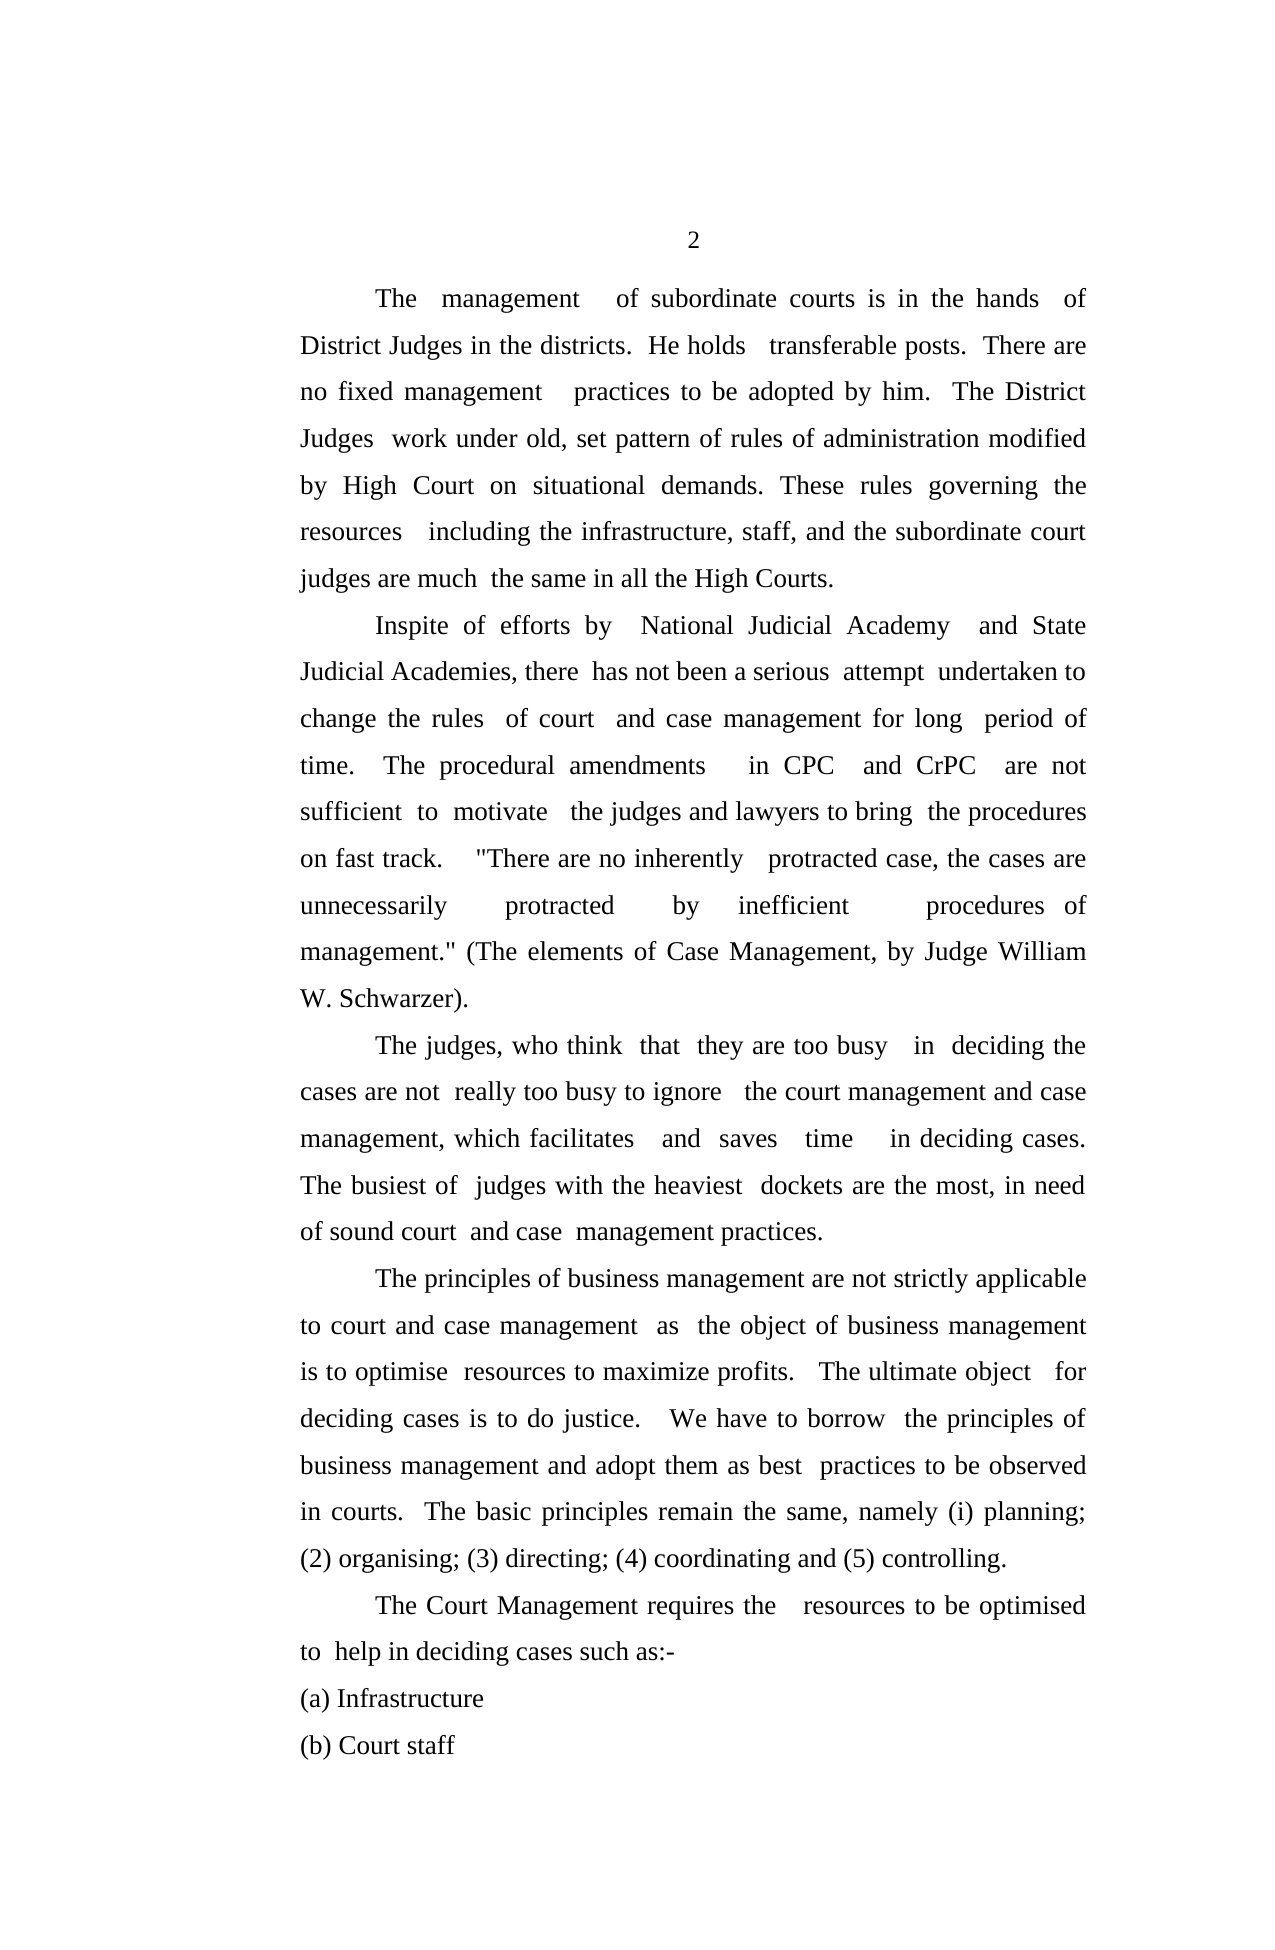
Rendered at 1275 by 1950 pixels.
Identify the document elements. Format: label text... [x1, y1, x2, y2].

text The judges, who think that they are too busy in deciding the cases are not really too busy to ignore the court management and case management, which facilitates and saves time in deciding cases. The busiest of judges with the heaviest dockets are the most, in need of sound court and case management practices. [300, 1029, 1087, 1247]
text (a) Infrastructure [300, 1682, 1087, 1713]
text The Court Management requires the resources to be optimised to help in deciding cases such as:- [300, 1589, 1087, 1667]
text Inspite of efforts by National Judicial Academy and State Judicial Academies, there has not been a serious attempt undertaken to change the rules of court and case management for long period of time. The procedural amendments in CPC and CrPC are not sufficient to motivate the judges and lawyers to bring the procedures on fast track. "There are no inherently protracted case, the cases are unnecessarily protracted by inefficient procedures of management." (The elements of Case Management, by Judge William W. Schwarzer). [300, 609, 1087, 1013]
text (b) Court staff [300, 1729, 1087, 1760]
text The principles of business management are not strictly applicable to court and case management as the object of business management is to optimise resources to maximize profits. The ultimate object for deciding cases is to do justice. We have to borrow the principles of business management and adopt them as best practices to be observed in courts. The basic principles remain the same, namely (i) planning; (2) organising; (3) directing; (4) coordinating and (5) controlling. [300, 1262, 1087, 1573]
text The management of subordinate courts is in the hands of District Judges in the districts. He holds transferable posts. There are no fixed management practices to be adopted by him. The District Judges work under old, set pattern of rules of administration modified by High Court on situational demands. These rules governing the resources including the infrastructure, staff, and the subordinate court judges are much the same in all the High Courts. [300, 282, 1087, 593]
